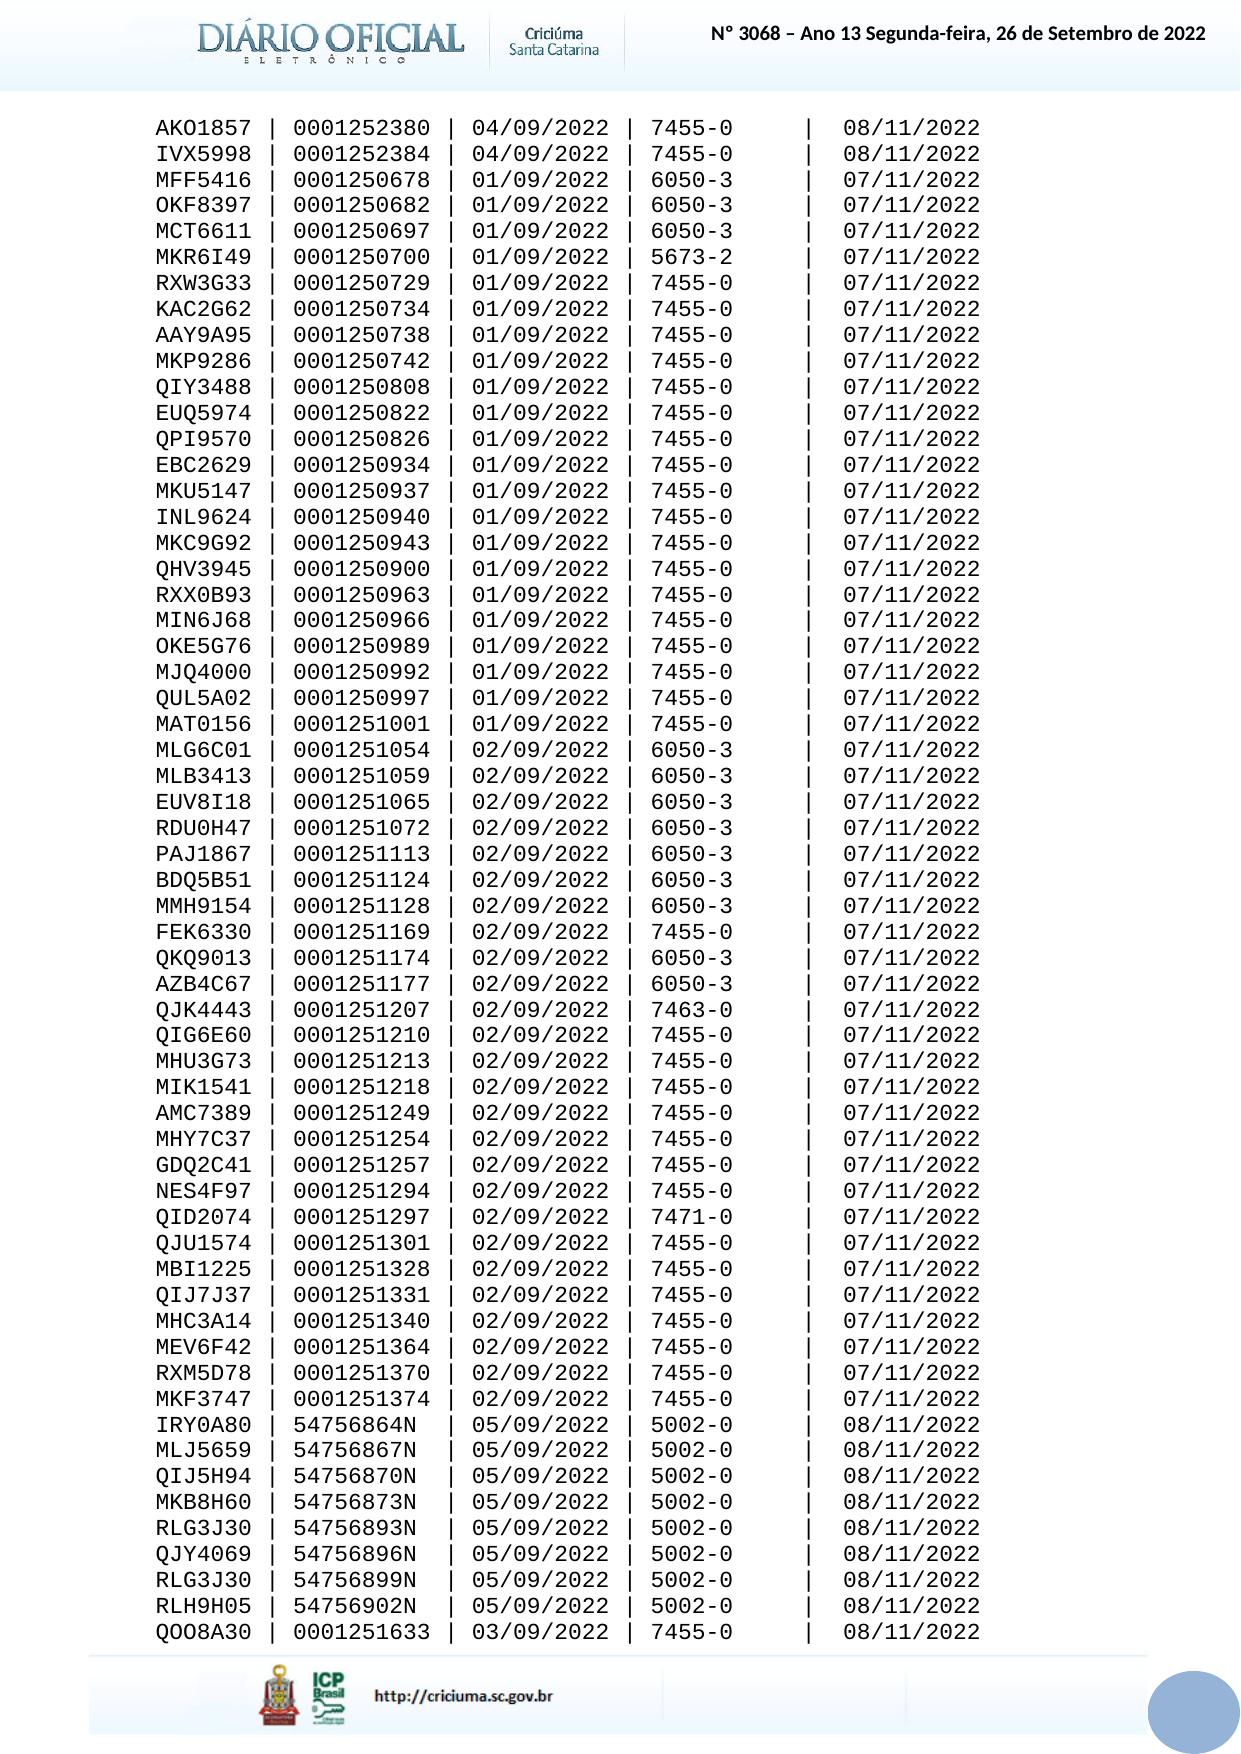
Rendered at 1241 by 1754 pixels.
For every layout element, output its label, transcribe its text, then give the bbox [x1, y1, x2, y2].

text QHV3945 | 0001250900 | 01/09/2022 | 7455-0 | 07/11/2022 [59, 557, 1167, 583]
text QIJ5H94 | 54756870N | 05/09/2022 | 5002-0 | 08/11/2022 [59, 1465, 1167, 1491]
text RDU0H47 | 0001251072 | 02/09/2022 | 6050-3 | 07/11/2022 [59, 816, 1167, 842]
text MIK1541 | 0001251218 | 02/09/2022 | 7455-0 | 07/11/2022 [59, 1076, 1167, 1102]
text QID2074 | 0001251297 | 02/09/2022 | 7471-0 | 07/11/2022 [59, 1205, 1167, 1231]
text IVX5998 | 0001252384 | 04/09/2022 | 7455-0 | 08/11/2022 [59, 142, 1167, 168]
text OKE5G76 | 0001250989 | 01/09/2022 | 7455-0 | 07/11/2022 [59, 635, 1167, 661]
text RLG3J30 | 54756899N | 05/09/2022 | 5002-0 | 08/11/2022 [59, 1568, 1167, 1594]
text EUV8I18 | 0001251065 | 02/09/2022 | 6050-3 | 07/11/2022 [59, 790, 1167, 816]
text RXX0B93 | 0001250963 | 01/09/2022 | 7455-0 | 07/11/2022 [59, 583, 1167, 609]
text PAJ1867 | 0001251113 | 02/09/2022 | 6050-3 | 07/11/2022 [59, 842, 1167, 868]
text MKC9G92 | 0001250943 | 01/09/2022 | 7455-0 | 07/11/2022 [59, 531, 1167, 557]
text MHC3A14 | 0001251340 | 02/09/2022 | 7455-0 | 07/11/2022 [59, 1309, 1167, 1335]
text QUL5A02 | 0001250997 | 01/09/2022 | 7455-0 | 07/11/2022 [59, 687, 1167, 713]
text RXW3G33 | 0001250729 | 01/09/2022 | 7455-0 | 07/11/2022 [59, 272, 1167, 298]
text MLG6C01 | 0001251054 | 02/09/2022 | 6050-3 | 07/11/2022 [59, 738, 1167, 764]
text MJQ4000 | 0001250992 | 01/09/2022 | 7455-0 | 07/11/2022 [59, 661, 1167, 687]
text MLB3413 | 0001251059 | 02/09/2022 | 6050-3 | 07/11/2022 [59, 764, 1167, 790]
text AKO1857 | 0001252380 | 04/09/2022 | 7455-0 | 08/11/2022 [59, 116, 1167, 142]
text MEV6F42 | 0001251364 | 02/09/2022 | 7455-0 | 07/11/2022 [59, 1335, 1167, 1361]
text QJK4443 | 0001251207 | 02/09/2022 | 7463-0 | 07/11/2022 [59, 998, 1167, 1024]
text OKF8397 | 0001250682 | 01/09/2022 | 6050-3 | 07/11/2022 [59, 194, 1167, 220]
text RLH9H05 | 54756902N | 05/09/2022 | 5002-0 | 08/11/2022 [59, 1594, 1167, 1620]
text MCT6611 | 0001250697 | 01/09/2022 | 6050-3 | 07/11/2022 [59, 220, 1167, 246]
text MHU3G73 | 0001251213 | 02/09/2022 | 7455-0 | 07/11/2022 [59, 1050, 1167, 1076]
text MKB8H60 | 54756873N | 05/09/2022 | 5002-0 | 08/11/2022 [59, 1491, 1167, 1517]
text QIG6E60 | 0001251210 | 02/09/2022 | 7455-0 | 07/11/2022 [59, 1024, 1167, 1050]
text QJY4069 | 54756896N | 05/09/2022 | 5002-0 | 08/11/2022 [59, 1543, 1167, 1568]
text IRY0A80 | 54756864N | 05/09/2022 | 5002-0 | 08/11/2022 [59, 1413, 1167, 1439]
text QOO8A30 | 0001251633 | 03/09/2022 | 7455-0 | 08/11/2022 [59, 1620, 1167, 1646]
text AMC7389 | 0001251249 | 02/09/2022 | 7455-0 | 07/11/2022 [59, 1102, 1167, 1128]
text EUQ5974 | 0001250822 | 01/09/2022 | 7455-0 | 07/11/2022 [59, 401, 1167, 427]
text BDQ5B51 | 0001251124 | 02/09/2022 | 6050-3 | 07/11/2022 [59, 868, 1167, 894]
text INL9624 | 0001250940 | 01/09/2022 | 7455-0 | 07/11/2022 [59, 505, 1167, 531]
text NES4F97 | 0001251294 | 02/09/2022 | 7455-0 | 07/11/2022 [59, 1179, 1167, 1205]
text MIN6J68 | 0001250966 | 01/09/2022 | 7455-0 | 07/11/2022 [59, 609, 1167, 635]
text GDQ2C41 | 0001251257 | 02/09/2022 | 7455-0 | 07/11/2022 [59, 1153, 1167, 1179]
text RXM5D78 | 0001251370 | 02/09/2022 | 7455-0 | 07/11/2022 [59, 1361, 1167, 1387]
text MLJ5659 | 54756867N | 05/09/2022 | 5002-0 | 08/11/2022 [59, 1439, 1167, 1465]
text MKR6I49 | 0001250700 | 01/09/2022 | 5673-2 | 07/11/2022 [59, 246, 1167, 272]
text MBI1225 | 0001251328 | 02/09/2022 | 7455-0 | 07/11/2022 [59, 1257, 1167, 1283]
text KAC2G62 | 0001250734 | 01/09/2022 | 7455-0 | 07/11/2022 [59, 298, 1167, 323]
text QPI9570 | 0001250826 | 01/09/2022 | 7455-0 | 07/11/2022 [59, 427, 1167, 453]
text MMH9154 | 0001251128 | 02/09/2022 | 6050-3 | 07/11/2022 [59, 894, 1167, 920]
text MAT0156 | 0001251001 | 01/09/2022 | 7455-0 | 07/11/2022 [59, 713, 1167, 738]
text AZB4C67 | 0001251177 | 02/09/2022 | 6050-3 | 07/11/2022 [59, 972, 1167, 998]
text MHY7C37 | 0001251254 | 02/09/2022 | 7455-0 | 07/11/2022 [59, 1128, 1167, 1153]
text QIY3488 | 0001250808 | 01/09/2022 | 7455-0 | 07/11/2022 [59, 375, 1167, 401]
text AAY9A95 | 0001250738 | 01/09/2022 | 7455-0 | 07/11/2022 [59, 323, 1167, 349]
text MKP9286 | 0001250742 | 01/09/2022 | 7455-0 | 07/11/2022 [59, 349, 1167, 375]
text QJU1574 | 0001251301 | 02/09/2022 | 7455-0 | 07/11/2022 [59, 1231, 1167, 1257]
text FEK6330 | 0001251169 | 02/09/2022 | 7455-0 | 07/11/2022 [59, 920, 1167, 946]
text MKF3747 | 0001251374 | 02/09/2022 | 7455-0 | 07/11/2022 [59, 1387, 1167, 1413]
text EBC2629 | 0001250934 | 01/09/2022 | 7455-0 | 07/11/2022 [59, 453, 1167, 479]
text RLG3J30 | 54756893N | 05/09/2022 | 5002-0 | 08/11/2022 [59, 1517, 1167, 1543]
text QKQ9013 | 0001251174 | 02/09/2022 | 6050-3 | 07/11/2022 [59, 946, 1167, 972]
text QIJ7J37 | 0001251331 | 02/09/2022 | 7455-0 | 07/11/2022 [59, 1283, 1167, 1309]
text MKU5147 | 0001250937 | 01/09/2022 | 7455-0 | 07/11/2022 [59, 479, 1167, 505]
text MFF5416 | 0001250678 | 01/09/2022 | 6050-3 | 07/11/2022 [59, 168, 1167, 194]
